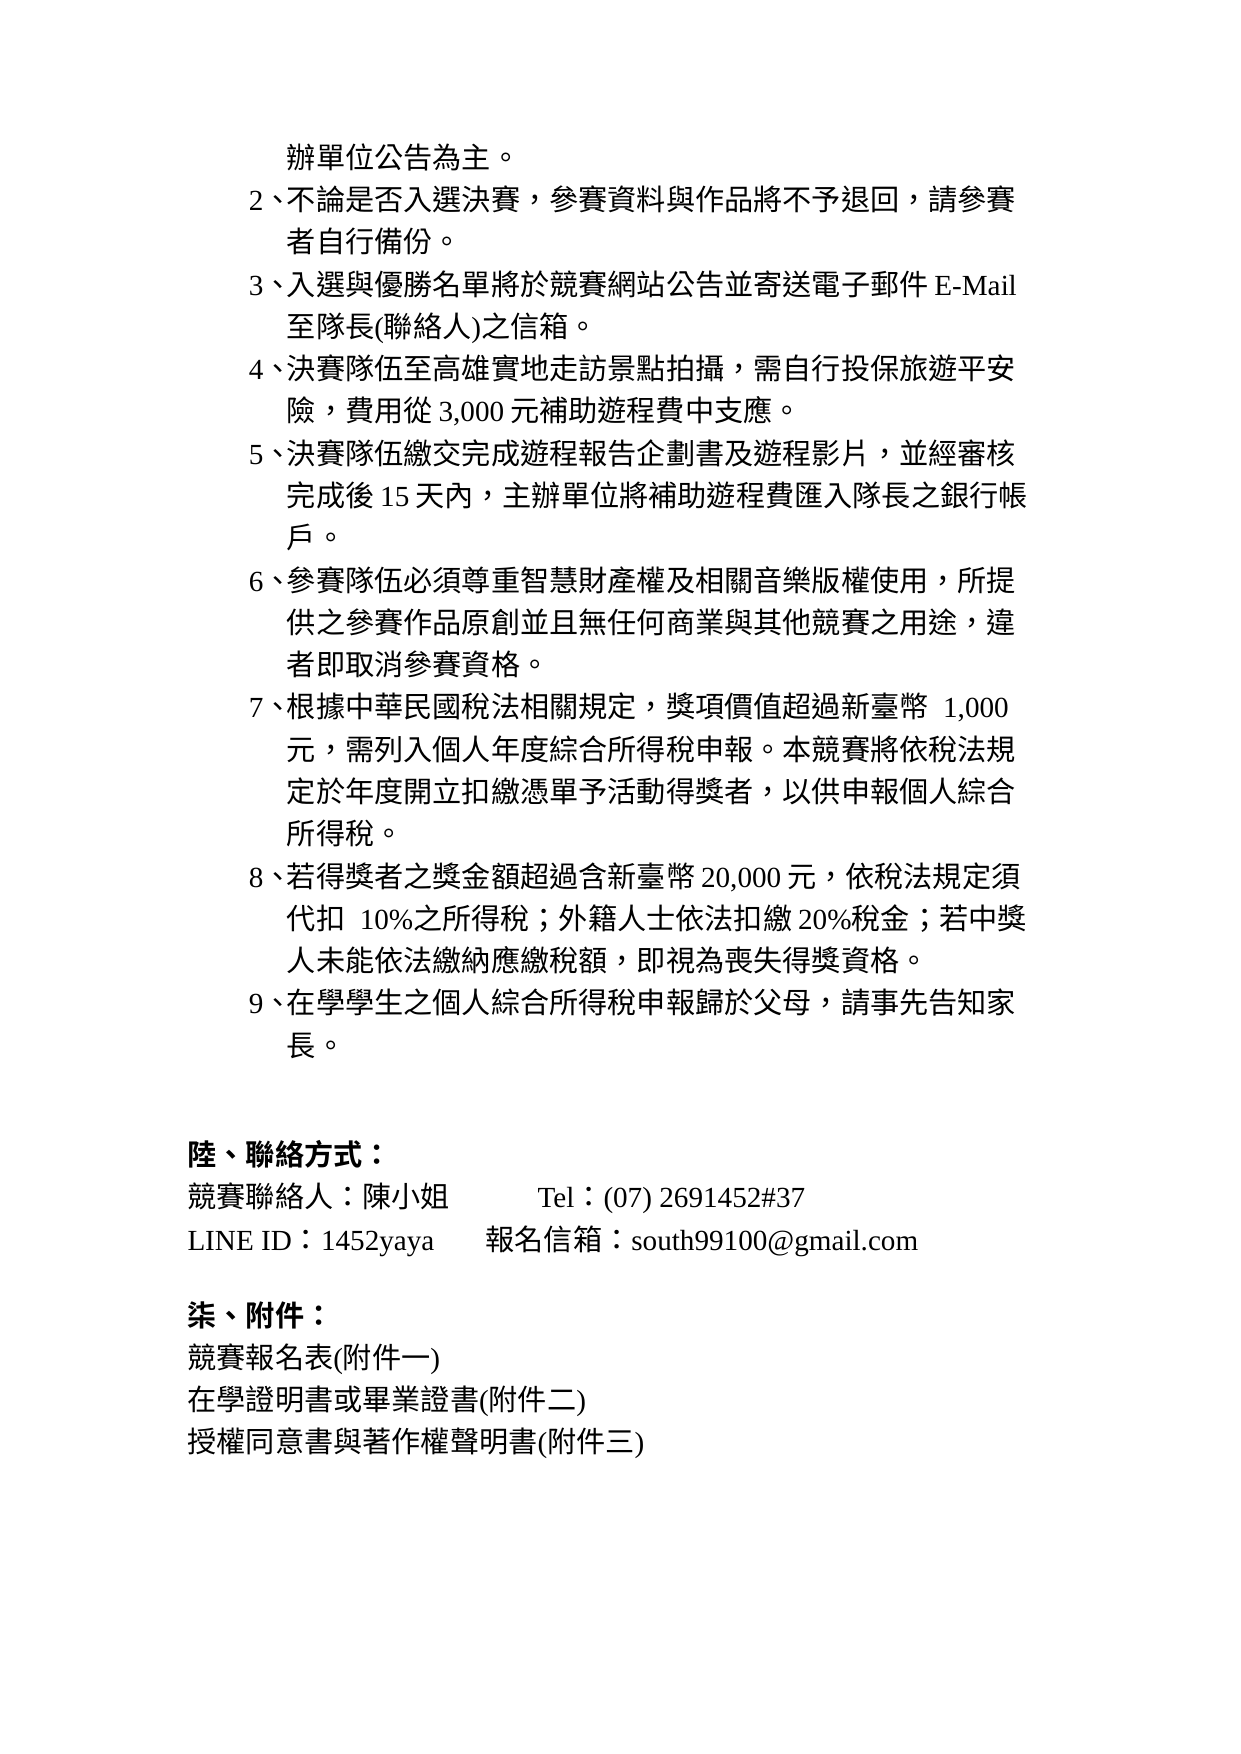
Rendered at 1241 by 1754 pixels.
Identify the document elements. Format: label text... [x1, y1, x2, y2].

table_cell [187, 980, 275, 1065]
table_cell [187, 346, 275, 430]
table_cell [187, 430, 275, 557]
text 授權同意書與著作權聲明書(附件三) [187, 1419, 1053, 1461]
table_cell 決賽隊伍繳交完成遊程報告企劃書及遊程影片，並經審核完成後15天內，主辦單位將補助遊程費匯入隊長之銀行帳戶。 [275, 430, 1052, 557]
table_cell 參賽隊伍必須尊重智慧財產權及相關音樂版權使用，所提供之參賽作品原創並且無任何商業與其他競賽之用途，違者即取消參賽資格。 [275, 557, 1052, 684]
table_cell [187, 177, 275, 261]
table_cell [187, 853, 275, 980]
text 柒、附件： [187, 1292, 1053, 1334]
text 競賽聯絡人：陳小姐 Tel：(07) 2691452#37 [187, 1174, 1053, 1216]
text 陸、聯絡方式： [187, 1132, 1053, 1174]
table_cell 入選與優勝名單將於競賽網站公告並寄送電子郵件E-Mail至隊長(聯絡人)之信箱。 [275, 261, 1052, 346]
text 競賽報名表(附件一) [187, 1334, 1053, 1377]
table_cell [187, 557, 275, 684]
table_cell 在學學生之個人綜合所得稅申報歸於父母，請事先告知家長。 [275, 980, 1052, 1065]
table_cell 根據中華民國稅法相關規定，獎項價值超過新臺幣 1,000 元，需列入個人年度綜合所得稅申報。本競賽將依稅法規定於年度開立扣繳憑單予活動得獎者，以供申報個人綜合所得稅。 [275, 684, 1052, 853]
table_cell 若得獎者之獎金額超過含新臺幣20,000元，依稅法規定須代扣 10%之所得稅；外籍人士依法扣繳20%稅金；若中獎人未能依法繳納應繳稅額，即視為喪失得獎資格。 [275, 853, 1052, 980]
table_cell 決賽隊伍至高雄實地走訪景點拍攝，需自行投保旅遊平安險，費用從3,000元補助遊程費中支應。 [275, 346, 1052, 430]
table_cell [187, 684, 275, 853]
text 在學證明書或畢業證書(附件二) [187, 1377, 1053, 1419]
table_cell 不論是否入選決賽，參賽資料與作品將不予退回，請參賽者自行備份。 [275, 177, 1052, 261]
table_cell [187, 261, 275, 346]
table_header [187, 134, 275, 177]
table_header 主辦單位保有此競賽辦法之修改權利，如有異動，悉依主辦單位公告為主。 [275, 134, 1052, 177]
text LINE ID：1452yaya 報名信箱：south99100@gmail.com [187, 1216, 1053, 1259]
